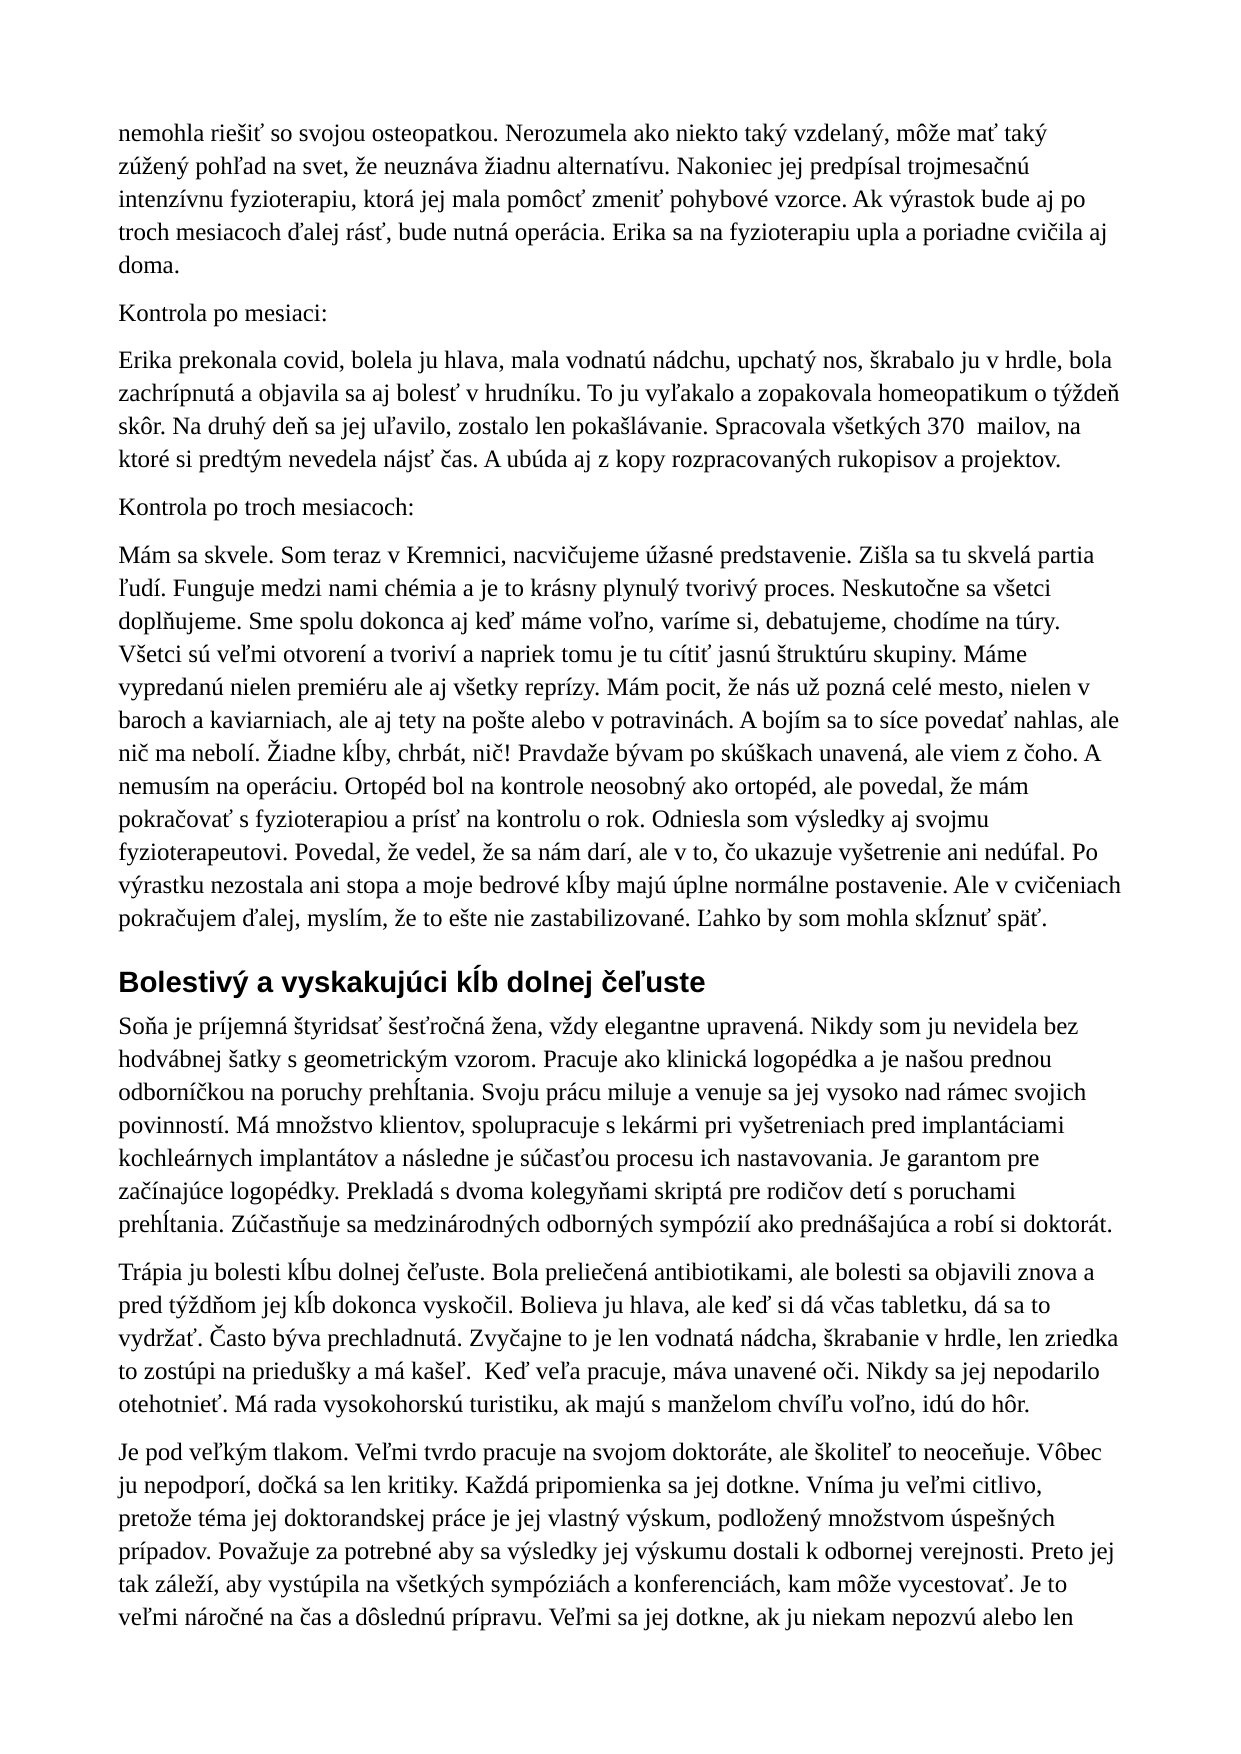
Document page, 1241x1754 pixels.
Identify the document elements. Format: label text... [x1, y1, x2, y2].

subtitle Bolestivý a vyskakujúci kĺb dolnej čeľuste [118, 965, 1122, 999]
text Trápia ju bolesti kĺbu dolnej čeľuste. Bola preliečená antibiotikami, ale bolesti sa objavili znova a pred týždňom jej kĺb dokonca vyskočil. Bolieva ju hlava, ale keď si dá včas tabletku, dá sa to vydržať. Často býva prechladnutá. Zvyčajne to je len vodnatá nádcha, škrabanie v hrdle, len zriedka to zostúpi na priedušky a má kašeľ. Keď veľa pracuje, máva unavené oči. Nikdy sa jej nepodarilo otehotnieť. Má rada vysokohorskú turistiku, ak majú s manželom chvíľu voľno, idú do hôr. [118, 1257, 1122, 1418]
text nemohla riešiť so svojou osteopatkou. Nerozumela ako niekto taký vzdelaný, môže mať taký zúžený pohľad na svet, že neuznáva žiadnu alternatívu. Nakoniec jej predpísal trojmesačnú intenzívnu fyzioterapiu, ktorá jej mala pomôcť zmeniť pohybové vzorce. Ak výrastok bude aj po troch mesiacoch ďalej rásť, bude nutná operácia. Erika sa na fyzioterapiu upla a poriadne cvičila aj doma. [118, 118, 1122, 279]
text Kontrola po troch mesiacoch: [118, 492, 1122, 521]
text Kontrola po mesiaci: [118, 298, 1122, 327]
text Mám sa skvele. Som teraz v Kremnici, nacvičujeme úžasné predstavenie. Zišla sa tu skvelá partia ľudí. Funguje medzi nami chémia a je to krásny plynulý tvorivý proces. Neskutočne sa všetci doplňujeme. Sme spolu dokonca aj keď máme voľno, varíme si, debatujeme, chodíme na túry. Všetci sú veľmi otvorení a tvoriví a napriek tomu je tu cítiť jasnú štruktúru skupiny. Máme vypredanú nielen premiéru ale aj všetky reprízy. Mám pocit, že nás už pozná celé mesto, nielen v baroch a kaviarniach, ale aj tety na pošte alebo v potravinách. A bojím sa to síce povedať nahlas, ale nič ma nebolí. Žiadne kĺby, chrbát, nič! Pravdaže bývam po skúškach unavená, ale viem z čoho. A nemusím na operáciu. Ortopéd bol na kontrole neosobný ako ortopéd, ale povedal, že mám pokračovať s fyzioterapiou a prísť na kontrolu o rok. Odniesla som výsledky aj svojmu fyzioterapeutovi. Povedal, že vedel, že sa nám darí, ale v to, čo ukazuje vyšetrenie ani nedúfal. Po výrastku nezostala ani stopa a moje bedrové kĺby majú úplne normálne postavenie. Ale v cvičeniach pokračujem ďalej, myslím, že to ešte nie zastabilizované. Ľahko by som mohla skĺznuť späť. [118, 540, 1122, 932]
text Soňa je príjemná štyridsať šesťročná žena, vždy elegantne upravená. Nikdy som ju nevidela bez hodvábnej šatky s geometrickým vzorom. Pracuje ako klinická logopédka a je našou prednou odborníčkou na poruchy prehĺtania. Svoju prácu miluje a venuje sa jej vysoko nad rámec svojich povinností. Má množstvo klientov, spolupracuje s lekármi pri vyšetreniach pred implantáciami kochleárnych implantátov a následne je súčasťou procesu ich nastavovania. Je garantom pre začínajúce logopédky. Prekladá s dvoma kolegyňami skriptá pre rodičov detí s poruchami prehĺtania. Zúčastňuje sa medzinárodných odborných sympózií ako prednášajúca a robí si doktorát. [118, 1011, 1122, 1238]
text Je pod veľkým tlakom. Veľmi tvrdo pracuje na svojom doktoráte, ale školiteľ to neoceňuje. Vôbec ju nepodporí, dočká sa len kritiky. Každá pripomienka sa jej dotkne. Vníma ju veľmi citlivo, pretože téma jej doktorandskej práce je jej vlastný výskum, podložený množstvom úspešných prípadov. Považuje za potrebné aby sa výsledky jej výskumu dostali k odbornej verejnosti. Preto jej tak záleží, aby vystúpila na všetkých sympóziách a konferenciách, kam môže vycestovať. Je to veľmi náročné na čas a dôslednú prípravu. Veľmi sa jej dotkne, ak ju niekam nepozvú alebo len [118, 1437, 1122, 1631]
text Erika prekonala covid, bolela ju hlava, mala vodnatú nádchu, upchatý nos, škrabalo ju v hrdle, bola zachrípnutá a objavila sa aj bolesť v hrudníku. To ju vyľakalo a zopakovala homeopatikum o týždeň skôr. Na druhý deň sa jej uľavilo, zostalo len pokašlávanie. Spracovala všetkých 370 mailov, na ktoré si predtým nevedela nájsť čas. A ubúda aj z kopy rozpracovaných rukopisov a projektov. [118, 345, 1122, 473]
